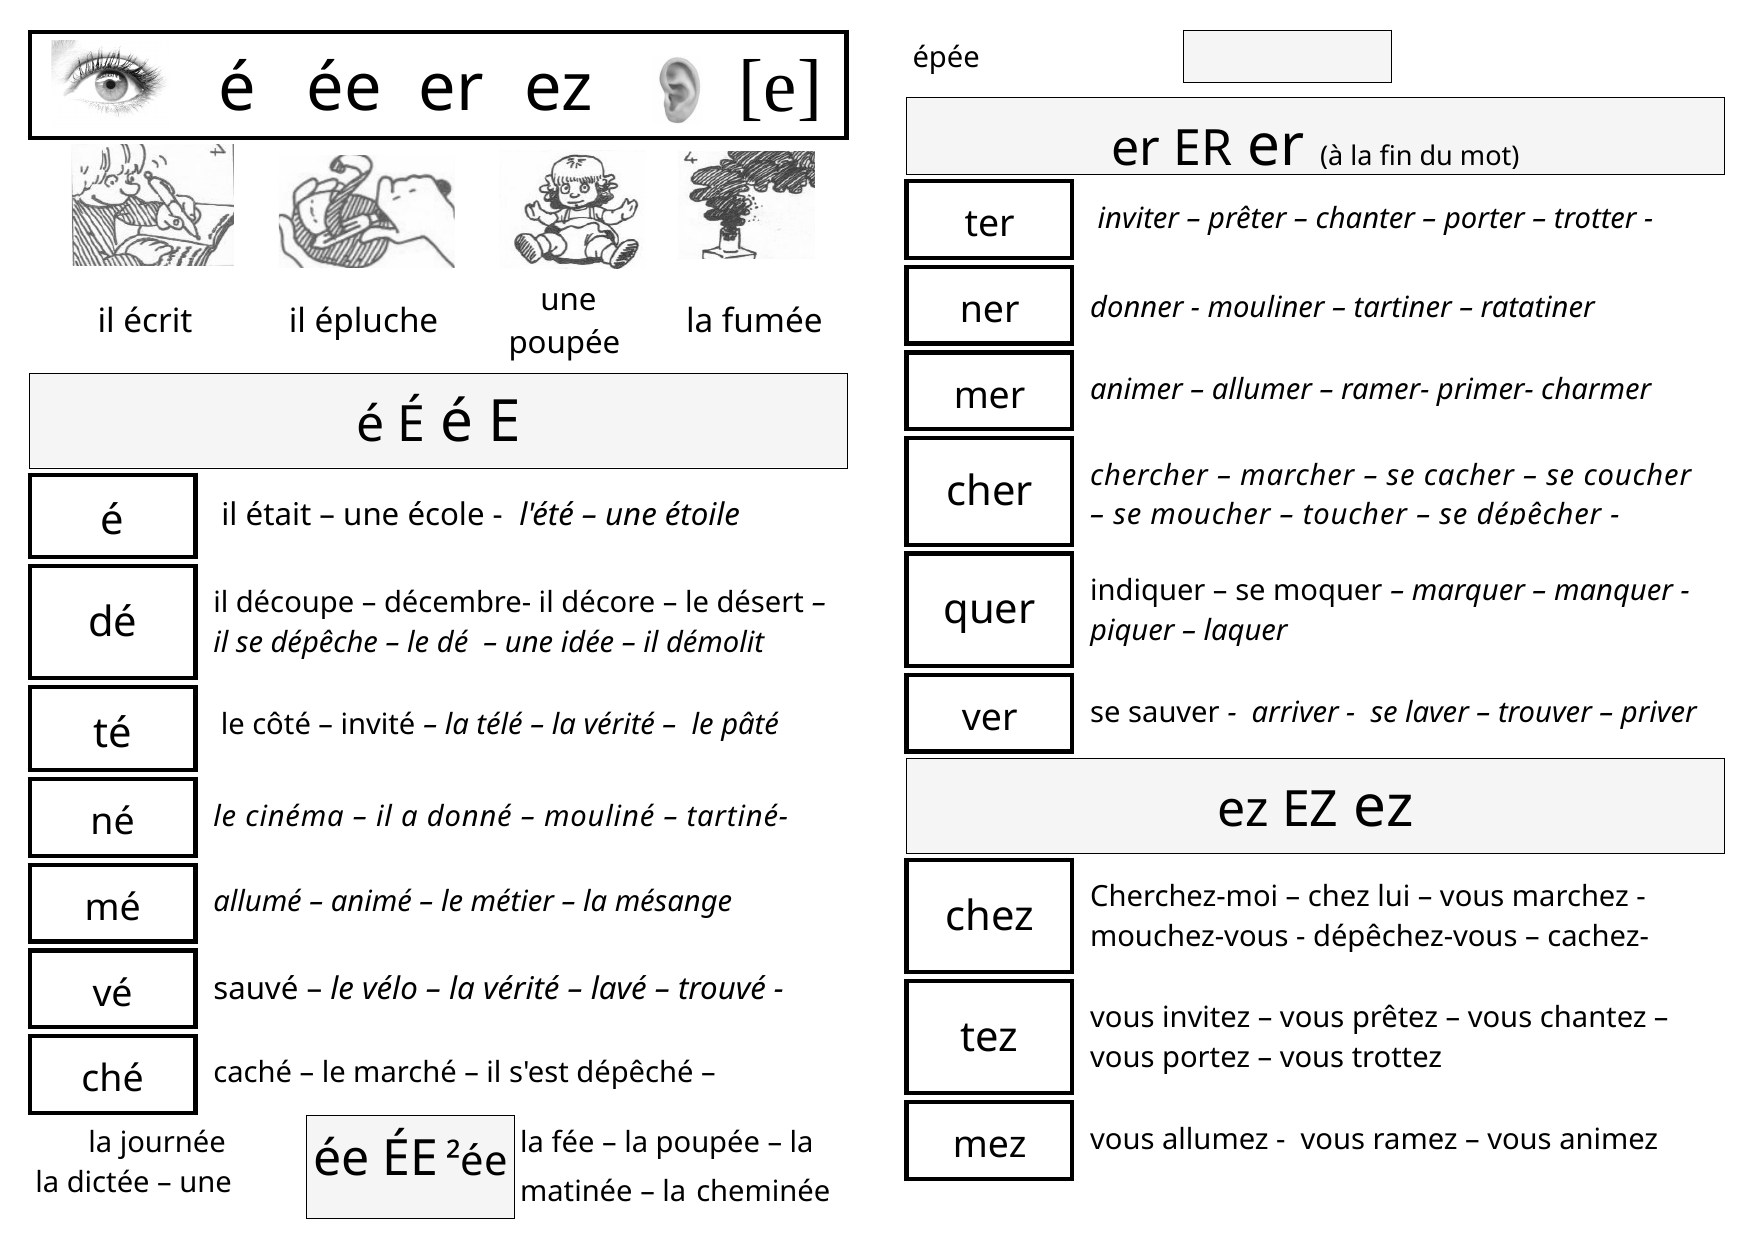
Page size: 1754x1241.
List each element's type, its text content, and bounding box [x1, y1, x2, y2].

table_cell [467, 140, 662, 272]
table_header mé [32, 867, 193, 939]
table_header la fée – la poupée – la matinée – la cheminée [515, 1115, 847, 1218]
table_header ée ÉE ²ée [307, 1116, 514, 1218]
table_header vé [32, 953, 193, 1025]
table_header animer – allumer – ramer- primer- charmer [1074, 350, 1724, 427]
table_header [611, 34, 714, 123]
table_header Cherchez-moi – chez lui – vous marchez - mouchez-vous - dépêchez-vous – cachez-vous [1074, 858, 1724, 970]
table_header mer [909, 355, 1070, 427]
table_header ée [291, 34, 398, 136]
table_header cher [909, 440, 1070, 542]
table_header ter [909, 183, 1070, 256]
table_header caché – le marché – il s'est dépêché – accroché [198, 1034, 847, 1111]
table_header chercher – marcher – se cacher – se coucher – se moucher – toucher – se dépêcher - [1074, 436, 1724, 542]
table_header le cinéma – il a donné – mouliné – tartiné- [198, 777, 847, 854]
table_cell il écrit [30, 272, 260, 368]
picture [51, 40, 170, 128]
table_header é [184, 34, 291, 136]
table_header ner [909, 269, 1070, 341]
table_header né [32, 781, 193, 854]
table_header vous allumez - vous ramez – vous animez [1074, 1100, 1724, 1177]
table_header ver [909, 677, 1070, 749]
table_cell il épluche [260, 272, 467, 368]
table_header [1392, 30, 1724, 82]
table_cell [30, 145, 260, 272]
table_header inviter – prêter – chanter – porter – trotter - [1074, 179, 1724, 256]
table_header [611, 124, 714, 136]
table_header la journée la dictée – une épée [30, 1115, 306, 1218]
table_header se sauver - arriver - se laver – trouver – priver [1074, 673, 1724, 749]
table_header mez [909, 1104, 1070, 1177]
table_header é É é E [30, 374, 847, 467]
table_cell la fumée [662, 272, 846, 368]
table_header ché [32, 1038, 193, 1111]
table_header [e] [714, 34, 844, 136]
table_header er [398, 34, 504, 136]
table_header dé [32, 568, 193, 676]
table_header il était – une école - l'été – une étoile [198, 473, 847, 555]
table_header vous invitez – vous prêtez – vous chantez – vous portez – vous trottez [1074, 979, 1724, 1091]
table_header er ER er (à la fin du mot) [907, 98, 1724, 174]
table_header le côté – invité – la télé – la vérité – le pâté [198, 685, 847, 768]
table_header chez [909, 862, 1070, 970]
table_header donner - mouliner – tartiner – ratatiner [1074, 265, 1724, 341]
table_header allumé – animé – le métier – la mésange [198, 863, 847, 939]
table_header tez [909, 983, 1070, 1091]
table_header ez [505, 34, 611, 136]
table_header quer [909, 556, 1070, 663]
table_header té [32, 689, 193, 768]
table_cell [662, 140, 846, 272]
table_header indiquer – se moquer – marquer – manquer - piquer – laquer [1074, 551, 1724, 663]
table_header ée ÉE ²ée [1184, 31, 1391, 82]
table_header la journée la dictée – une épée [906, 30, 1183, 82]
table_header ez EZ ez [907, 759, 1724, 853]
table_header [32, 34, 184, 136]
table_header il découpe – décembre- il décore – le désert – il se dépêche – le dé – une idée – il démolit [198, 564, 847, 676]
table_cell une poupée [467, 272, 662, 368]
table_cell [30, 140, 260, 144]
table_cell [260, 140, 467, 272]
table_header sauvé – le vélo – la vérité – lavé – trouvé - [198, 948, 847, 1025]
table_header é [32, 477, 193, 555]
